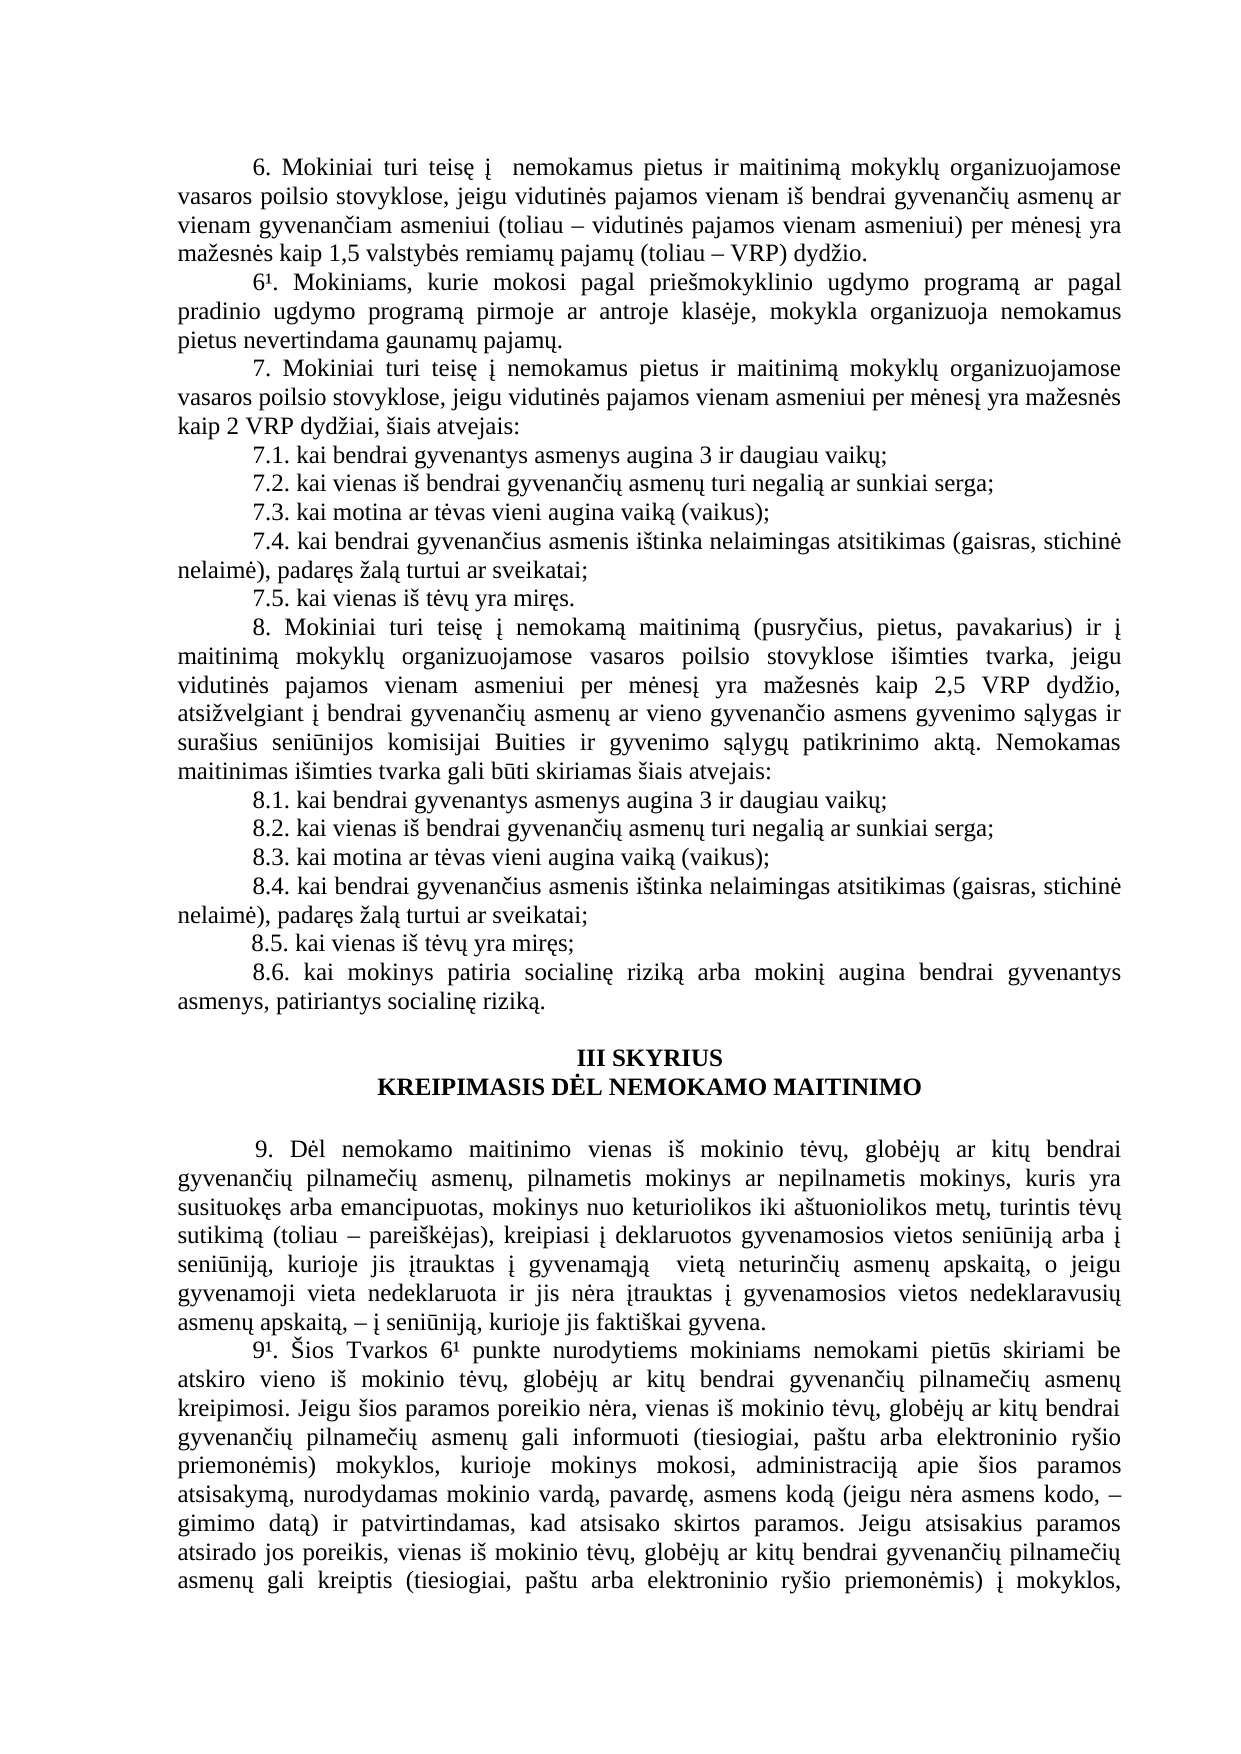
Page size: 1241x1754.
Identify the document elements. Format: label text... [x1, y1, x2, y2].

text 8.5. kai vienas iš tėvų yra miręs; [245, 928, 1122, 957]
text 6. Mokiniai turi teisę į nemokamus pietus ir maitinimą mokyklų organizuojamose vasaros poilsio stovyklose, jeigu vidutinės pajamos vienam iš bendrai gyvenančių asmenų ar vienam gyvenančiam asmeniui (toliau – vidutinės pajamos vienam asmeniui) per mėnesį yra mažesnės kaip 1,5 valstybės remiamų pajamų (toliau – VRP) dydžio. [177, 152, 1122, 267]
text 8.2. kai vienas iš bendrai gyvenančių asmenų turi negalią ar sunkiai serga; [177, 813, 1122, 842]
text 8.4. kai bendrai gyvenančius asmenis ištinka nelaimingas atsitikimas (gaisras, stichinė nelaimė), padaręs žalą turtui ar sveikatai; [177, 871, 1122, 928]
text 8.3. kai motina ar tėvas vieni augina vaiką (vaikus); [177, 842, 1122, 871]
text III SKYRIUS [177, 1043, 1122, 1072]
text 8.6. kai mokinys patiria socialinę riziką arba mokinį augina bendrai gyvenantys asmenys, patiriantys socialinę riziką. [177, 957, 1122, 1015]
text 7.1. kai bendrai gyvenantys asmenys augina 3 ir daugiau vaikų; [177, 440, 1122, 468]
text 7.2. kai vienas iš bendrai gyvenančių asmenų turi negalią ar sunkiai serga; [177, 468, 1122, 497]
text 7. Mokiniai turi teisę į nemokamus pietus ir maitinimą mokyklų organizuojamose vasaros poilsio stovyklose, jeigu vidutinės pajamos vienam asmeniui per mėnesį yra mažesnės kaip 2 VRP dydžiai, šiais atvejais: [177, 353, 1122, 440]
text 7.5. kai vienas iš tėvų yra miręs. [177, 583, 1122, 612]
text 7.3. kai motina ar tėvas vieni augina vaiką (vaikus); [177, 497, 1122, 526]
text 7.4. kai bendrai gyvenančius asmenis ištinka nelaimingas atsitikimas (gaisras, stichinė nelaimė), padaręs žalą turtui ar sveikatai; [177, 526, 1122, 583]
text 6¹. Mokiniams, kurie mokosi pagal priešmokyklinio ugdymo programą ar pagal pradinio ugdymo programą pirmoje ar antroje klasėje, mokykla organizuoja nemokamus pietus nevertindama gaunamų pajamų. [177, 267, 1122, 353]
text 8. Mokiniai turi teisę į nemokamą maitinimą (pusryčius, pietus, pavakarius) ir į maitinimą mokyklų organizuojamose vasaros poilsio stovyklose išimties tvarka, jeigu vidutinės pajamos vienam asmeniui per mėnesį yra mažesnės kaip 2,5 VRP dydžio, atsižvelgiant į bendrai gyvenančių asmenų ar vieno gyvenančio asmens gyvenimo sąlygas ir surašius seniūnijos komisijai Buities ir gyvenimo sąlygų patikrinimo aktą. Nemokamas maitinimas išimties tvarka gali būti skiriamas šiais atvejais: [177, 612, 1122, 785]
text 9¹. Šios Tvarkos 6¹ punkte nurodytiems mokiniams nemokami pietūs skiriami be atskiro vieno iš mokinio tėvų, globėjų ar kitų bendrai gyvenančių pilnamečių asmenų kreipimosi. Jeigu šios paramos poreikio nėra, vienas iš mokinio tėvų, globėjų ar kitų bendrai gyvenančių pilnamečių asmenų gali informuoti (tiesiogiai, paštu arba elektroninio ryšio priemonėmis) mokyklos, kurioje mokinys mokosi, administraciją apie šios paramos atsisakymą, nurodydamas mokinio vardą, pavardę, asmens kodą (jeigu nėra asmens kodo, – gimimo datą) ir patvirtindamas, kad atsisako skirtos paramos. Jeigu atsisakius paramos atsirado jos poreikis, vienas iš mokinio tėvų, globėjų ar kitų bendrai gyvenančių pilnamečių asmenų gali kreiptis (tiesiogiai, paštu arba elektroninio ryšio priemonėmis) į mokyklos, [177, 1335, 1122, 1594]
text 9. Dėl nemokamo maitinimo vienas iš mokinio tėvų, globėjų ar kitų bendrai gyvenančių pilnamečių asmenų, pilnametis mokinys ar nepilnametis mokinys, kuris yra susituokęs arba emancipuotas, mokinys nuo keturiolikos iki aštuoniolikos metų, turintis tėvų sutikimą (toliau – pareiškėjas), kreipiasi į deklaruotos gyvenamosios vietos seniūniją arba į seniūniją, kurioje jis įtrauktas į gyvenamąją vietą neturinčių asmenų apskaitą, o jeigu gyvenamoji vieta nedeklaruota ir jis nėra įtrauktas į gyvenamosios vietos nedeklaravusių asmenų apskaitą, – į seniūniją, kurioje jis faktiškai gyvena. [177, 1134, 1122, 1335]
text KREIPIMASIS DĖL NEMOKAMO MAITINIMO [177, 1072, 1122, 1101]
text 8.1. kai bendrai gyvenantys asmenys augina 3 ir daugiau vaikų; [177, 785, 1122, 813]
